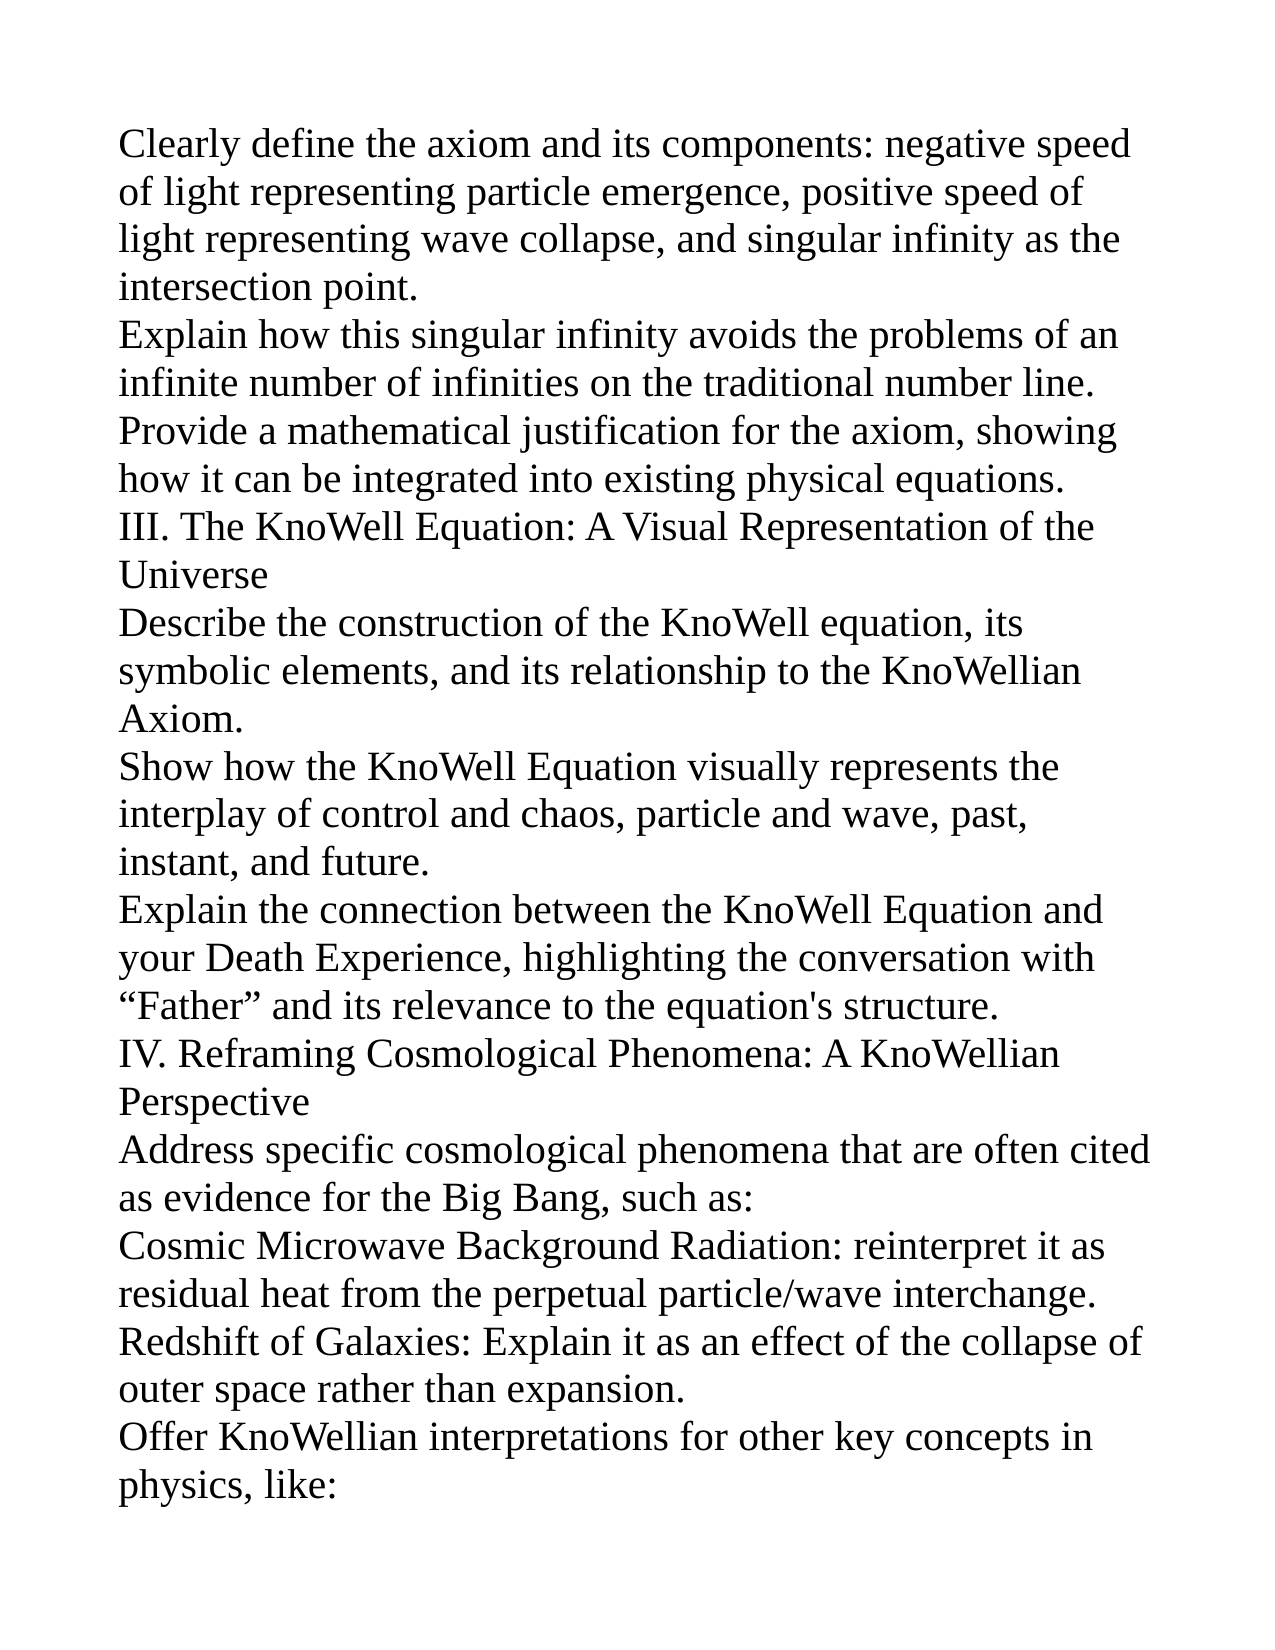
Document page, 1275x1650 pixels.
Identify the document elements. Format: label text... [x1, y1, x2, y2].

text IV. Reframing Cosmological Phenomena: A KnoWellian Perspective [118, 1028, 1157, 1124]
text Cosmic Microwave Background Radiation: reinterpret it as residual heat from the perpetual particle/wave interchange. [118, 1220, 1157, 1316]
text Provide a mathematical justification for the axiom, showing how it can be integrated into existing physical equations. [118, 406, 1157, 501]
text Clearly define the axiom and its components: negative speed of light representing particle emergence, positive speed of light representing wave collapse, and singular infinity as the intersection point. [118, 118, 1157, 310]
text Explain the connection between the KnoWell Equation and your Death Experience, highlighting the conversation with “Father” and its relevance to the equation's structure. [118, 885, 1157, 1028]
text Offer KnoWellian interpretations for other key concepts in physics, like: [118, 1412, 1157, 1508]
text Explain how this singular infinity avoids the problems of an infinite number of infinities on the traditional number line. [118, 310, 1157, 406]
text Address specific cosmological phenomena that are often cited as evidence for the Big Bang, such as: [118, 1124, 1157, 1220]
text Show how the KnoWell Equation visually represents the interplay of control and chaos, particle and wave, past, instant, and future. [118, 741, 1157, 885]
text III. The KnoWell Equation: A Visual Representation of the Universe [118, 501, 1157, 597]
text Redshift of Galaxies: Explain it as an effect of the collapse of outer space rather than expansion. [118, 1316, 1157, 1412]
text Describe the construction of the KnoWell equation, its symbolic elements, and its relationship to the KnoWellian Axiom. [118, 597, 1157, 741]
